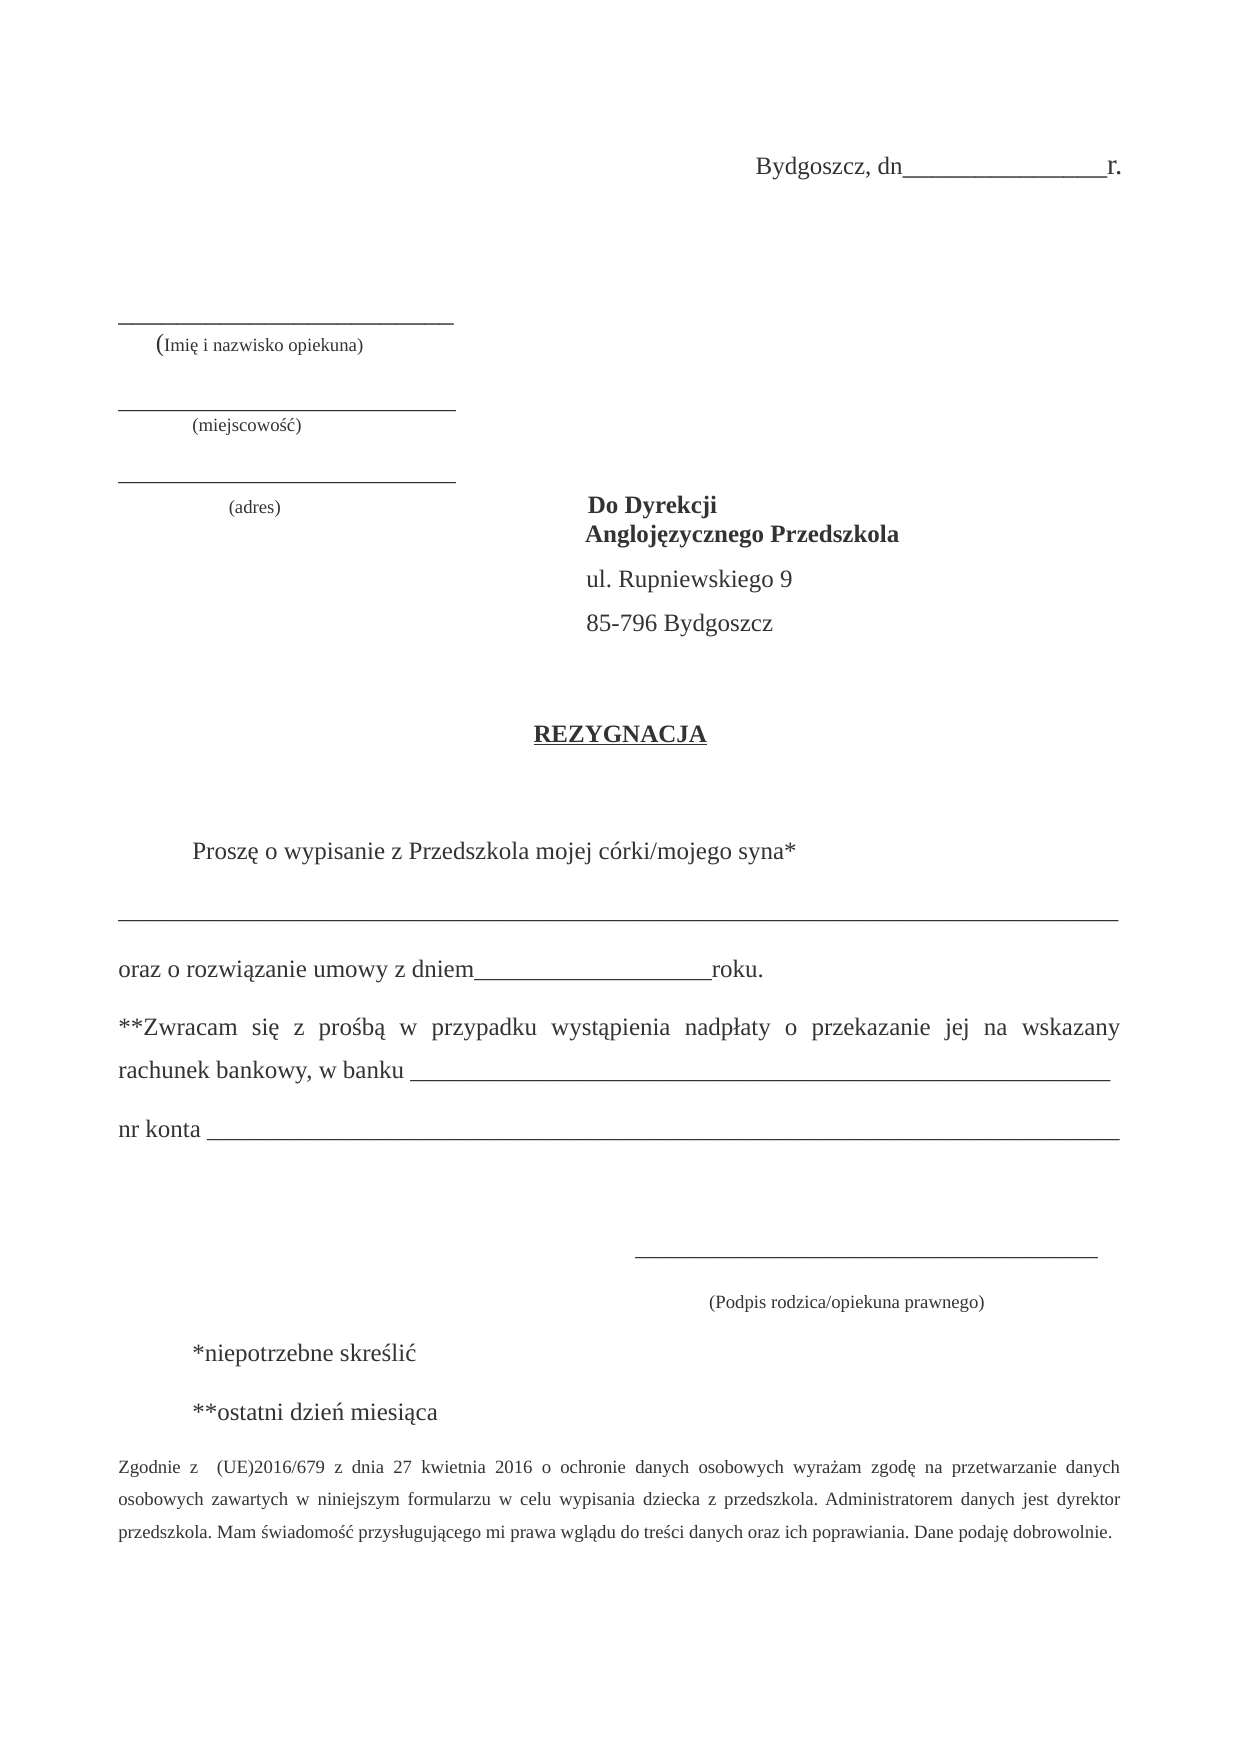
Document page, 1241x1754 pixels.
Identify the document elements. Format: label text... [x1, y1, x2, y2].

text _______________________ [118, 294, 1122, 328]
text ________________________________________________________________________________ [118, 895, 1122, 924]
text (Podpis rodzica/opiekuna prawnego) [118, 1291, 1122, 1312]
text *niepotrzebne skreślić [118, 1338, 1122, 1367]
text ___________________________ [118, 385, 1122, 414]
text Bydgoszcz, dn______________r. [118, 147, 1122, 180]
text 85-796 Bydgoszcz [118, 608, 1122, 637]
text **Zwracam się z prośbą w przypadku wystąpienia nadpłaty o przekazanie jej na wskazany rachunek bankowy, w banku ________________________________________________________ [118, 1012, 1122, 1084]
text **ostatni dzień miesiąca [118, 1397, 1122, 1426]
text ul. Rupniewskiego 9 [118, 564, 1122, 593]
text (Imię i nazwisko opiekuna) [118, 328, 1122, 357]
text (miejscowość) [118, 414, 1122, 436]
text REZYGNACJA [118, 719, 1122, 747]
text ___________________________ [118, 457, 1122, 486]
text Proszę o wypisanie z Przedszkola mojej córki/mojego syna* [118, 836, 1122, 865]
text Anglojęzycznego Przedszkola [118, 519, 1122, 548]
text oraz o rozwiązanie umowy z dniem___________________roku. [118, 954, 1122, 982]
text Zgodnie z (UE)2016/679 z dnia 27 kwietnia 2016 o ochronie danych osobowych wyrażam zgodę na przetwarzanie danych osobowych zawartych w niniejszym formularzu w celu wypisania dziecka z przedszkola. Administratorem danych jest dyrektor przedszkola. Mam świadomość przysługującego mi prawa wglądu do treści danych oraz ich poprawiania. Dane podaję dobrowolnie. [118, 1456, 1122, 1542]
text _____________________________________ [118, 1232, 1122, 1261]
text (adres) Do Dyrekcji [118, 486, 1122, 519]
text nr konta _________________________________________________________________________ [118, 1114, 1122, 1143]
